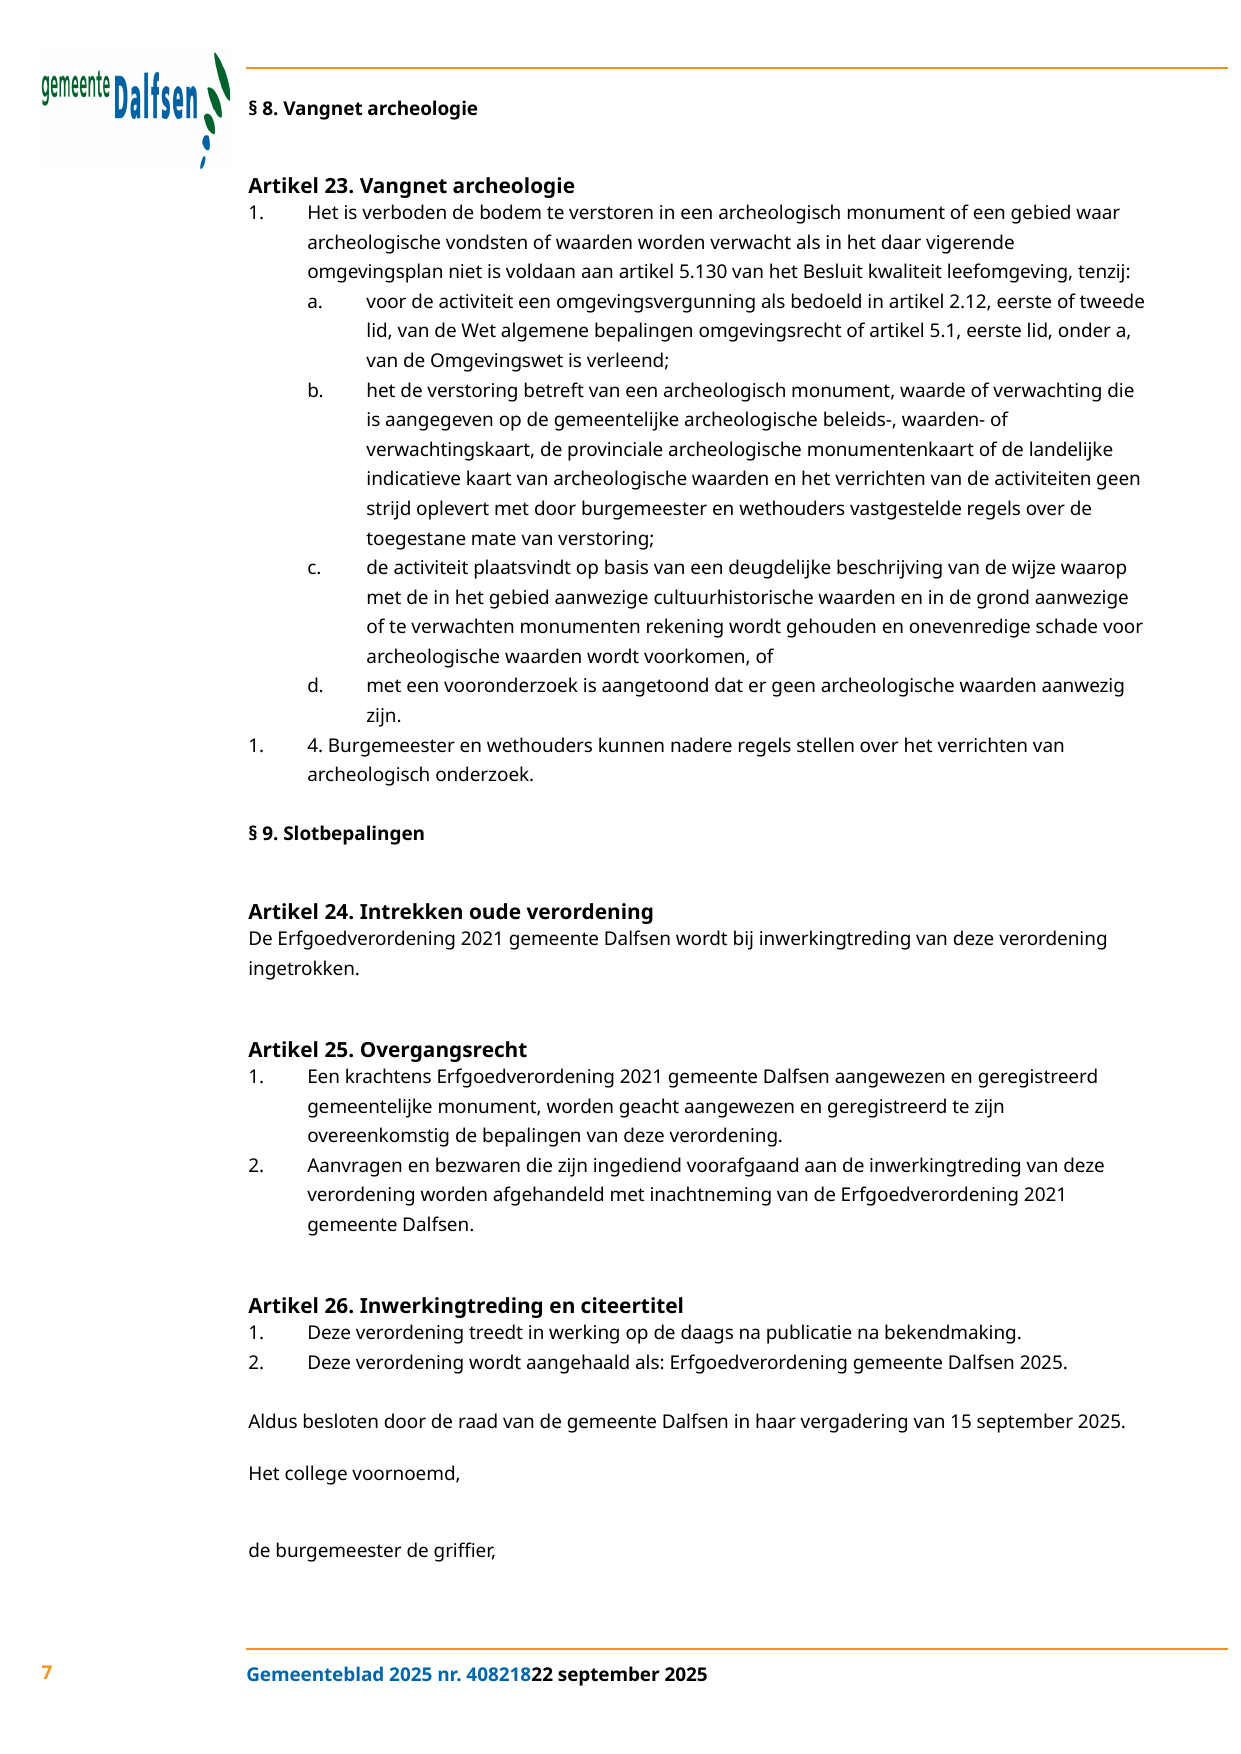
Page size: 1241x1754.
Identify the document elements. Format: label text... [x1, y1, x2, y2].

list Deze verordening treedt in werking op de daags na publicatie na bekendmaking. [248, 1319, 1152, 1345]
list Aanvragen en bezwaren die zijn ingediend voorafgaand aan de inwerkingtreding van deze verordening worden afgehandeld met inachtneming van de Erfgoedverordening 2021 gemeente Dalfsen. [248, 1152, 1152, 1237]
text Artikel 23. Vangnet archeologie [248, 171, 1152, 199]
text Aldus besloten door de raad van de gemeente Dalfsen in haar vergadering van 15 september 2025. [248, 1408, 1152, 1434]
list Deze verordening wordt aangehaald als: Erfgoedverordening gemeente Dalfsen 2025. [248, 1349, 1152, 1375]
list de activiteit plaatsvindt op basis van een deugdelijke beschrijving van de wijze waarop met de in het gebied aanwezige cultuurhistorische waarden en in de grond aanwezige of te verwachten monumenten rekening wordt gehouden en onevenredige schade voor archeologische waarden wordt voorkomen, of [307, 554, 1152, 669]
list het de verstoring betreft van een archeologisch monument, waarde of verwachting die is aangegeven op de gemeentelijke archeologische beleids-, waarden- of verwachtingskaart, de provinciale archeologische monumentenkaart of de landelijke indicatieve kaart van archeologische waarden en het verrichten van de activiteiten geen strijd oplevert met door burgemeester en wethouders vastgestelde regels over de toegestane mate van verstoring; [307, 377, 1152, 551]
text Artikel 25. Overgangsrecht [248, 1035, 1152, 1063]
list Een krachtens Erfgoedverordening 2021 gemeente Dalfsen aangewezen en geregistreerd gemeentelijke monument, worden geacht aangewezen en geregistreerd te zijn overeenkomstig de bepalingen van deze verordening. [248, 1063, 1152, 1148]
list voor de activiteit een omgevingsvergunning als bedoeld in artikel 2.12, eerste of tweede lid, van de Wet algemene bepalingen omgevingsrecht of artikel 5.1, eerste lid, onder a, van de Omgevingswet is verleend; [307, 288, 1152, 373]
list met een vooronderzoek is aangetoond dat er geen archeologische waarden aanwezig zijn. [307, 673, 1152, 728]
list 4. Burgemeester en wethouders kunnen nadere regels stellen over het verrichten van archeologisch onderzoek. [248, 732, 1152, 787]
picture [41, 47, 231, 172]
text Artikel 24. Intrekken oude verordening [248, 897, 1152, 925]
text Het college voornoemd, [248, 1460, 1152, 1486]
text de burgemeester de griffier, [248, 1537, 1152, 1563]
text § 8. Vangnet archeologie [248, 95, 1152, 121]
text Artikel 26. Inwerkingtreding en citeertitel [248, 1291, 1152, 1319]
list Het is verboden de bodem te verstoren in een archeologisch monument of een gebied waar archeologische vondsten of waarden worden verwacht als in het daar vigerende omgevingsplan niet is voldaan aan artikel 5.130 van het Besluit kwaliteit leefomgeving, tenzij: [248, 199, 1152, 284]
text De Erfgoedverordening 2021 gemeente Dalfsen wordt bij inwerkingtreding van deze verordening ingetrokken. [248, 925, 1152, 981]
text § 9. Slotbepalingen [248, 821, 1152, 846]
